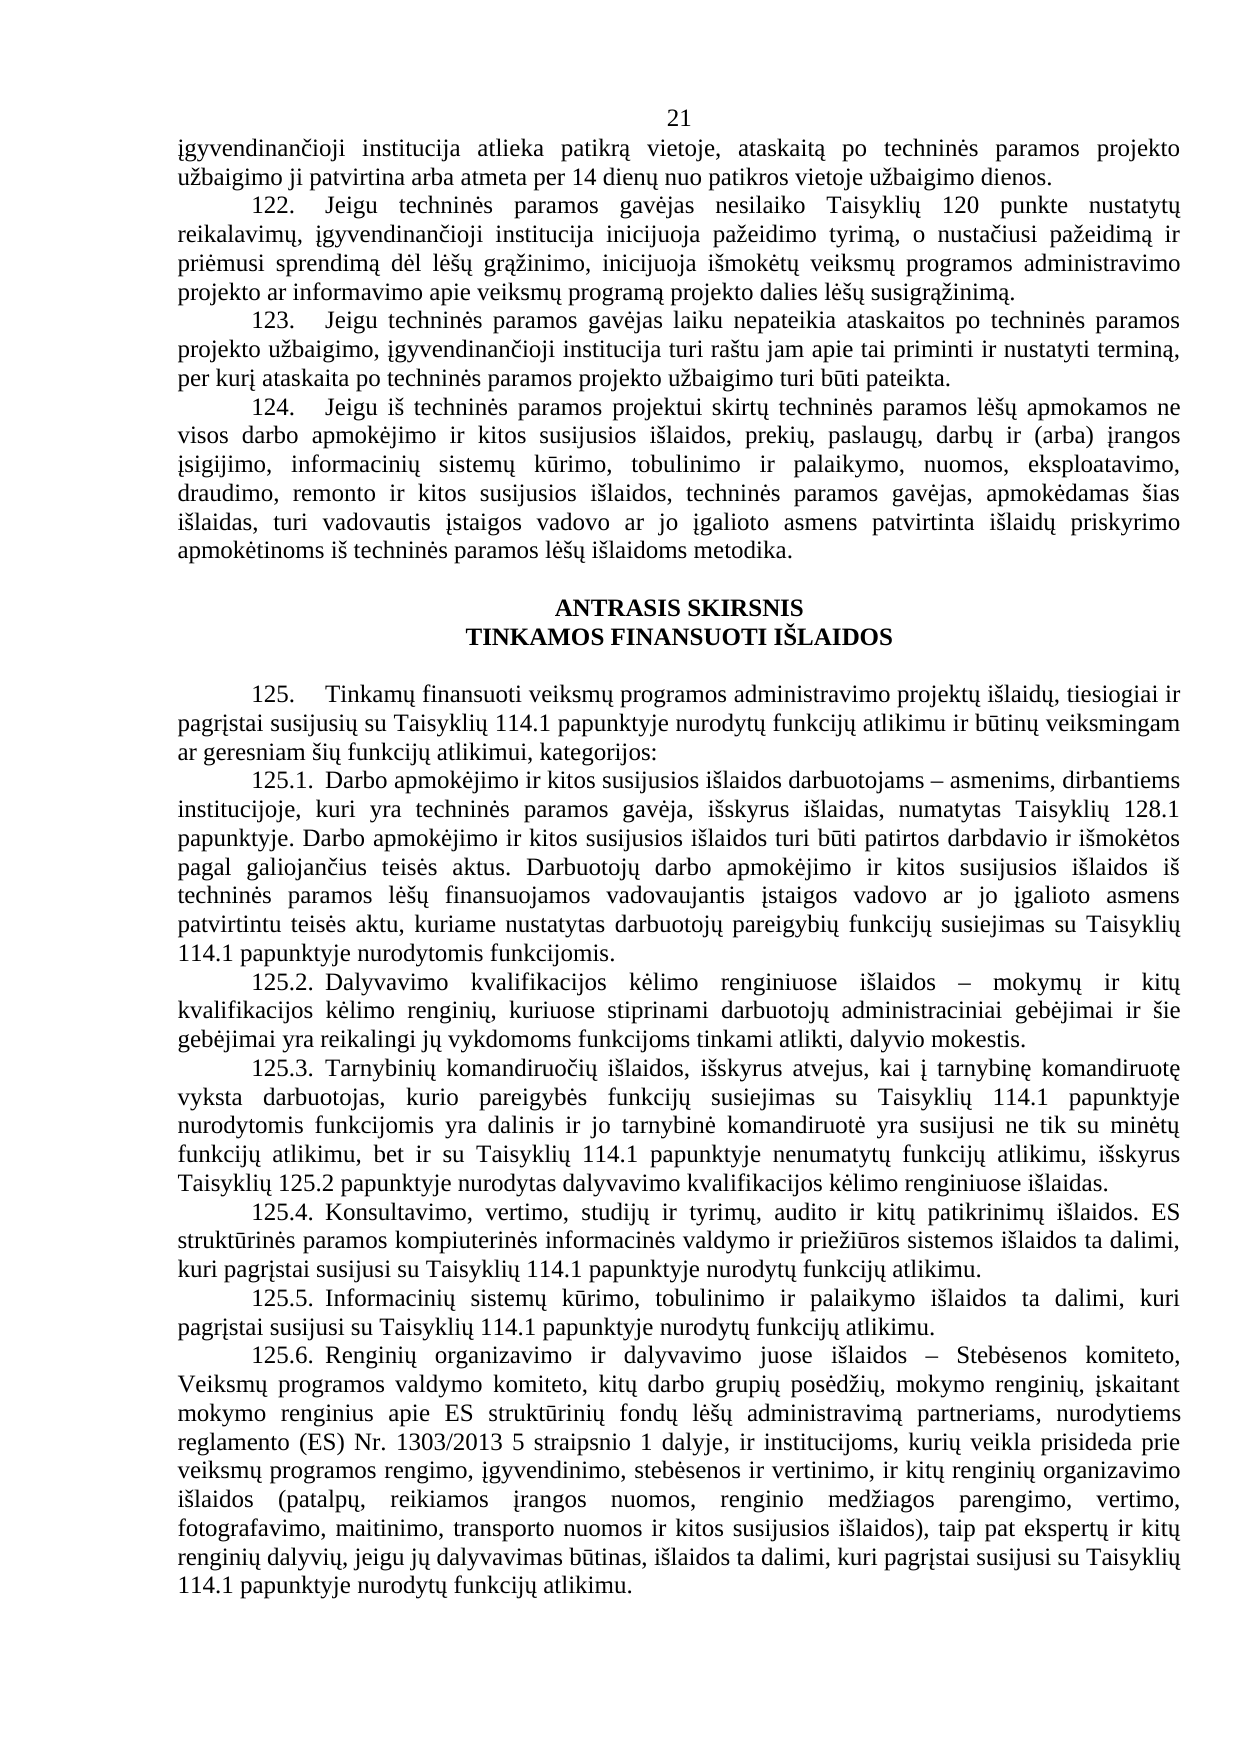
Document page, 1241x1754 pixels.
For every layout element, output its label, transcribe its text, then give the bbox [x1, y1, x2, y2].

text ANTRASIS SKIRSNIS [177, 593, 1181, 622]
text 123. Jeigu techninės paramos gavėjas laiku nepateikia ataskaitos po techninės paramos projekto užbaigimo, įgyvendinančioji institucija turi raštu jam apie tai priminti ir nustatyti terminą, per kurį ataskaita po techninės paramos projekto užbaigimo turi būti pateikta. [177, 305, 1181, 392]
text 125.6. Renginių organizavimo ir dalyvavimo juose išlaidos – Stebėsenos komiteto, Veiksmų programos valdymo komiteto, kitų darbo grupių posėdžių, mokymo renginių, įskaitant mokymo renginius apie ES struktūrinių fondų lėšų administravimą partneriams, nurodytiems reglamento (ES) Nr. 1303/2013 5 straipsnio 1 dalyje, ir institucijoms, kurių veikla prisideda prie veiksmų programos rengimo, įgyvendinimo, stebėsenos ir vertinimo, ir kitų renginių organizavimo išlaidos (patalpų, reikiamos įrangos nuomos, renginio medžiagos parengimo, vertimo, fotografavimo, maitinimo, transporto nuomos ir kitos susijusios išlaidos), taip pat ekspertų ir kitų renginių dalyvių, jeigu jų dalyvavimas būtinas, išlaidos ta dalimi, kuri pagrįstai susijusi su Taisyklių 114.1 papunktyje nurodytų funkcijų atlikimu. [177, 1340, 1181, 1599]
text 125.5. Informacinių sistemų kūrimo, tobulinimo ir palaikymo išlaidos ta dalimi, kuri pagrįstai susijusi su Taisyklių 114.1 papunktyje nurodytų funkcijų atlikimu. [177, 1283, 1181, 1340]
text 125. Tinkamų finansuoti veiksmų programos administravimo projektų išlaidų, tiesiogiai ir pagrįstai susijusių su Taisyklių 114.1 papunktyje nurodytų funkcijų atlikimu ir būtinų veiksmingam ar geresniam šių funkcijų atlikimui, kategorijos: [177, 679, 1181, 765]
text TINKAMOS FINANSUOTI IŠLAIDOS [177, 622, 1181, 650]
text 122. Jeigu techninės paramos gavėjas nesilaiko Taisyklių 120 punkte nustatytų reikalavimų, įgyvendinančioji institucija inicijuoja pažeidimo tyrimą, o nustačiusi pažeidimą ir priėmusi sprendimą dėl lėšų grąžinimo, inicijuoja išmokėtų veiksmų programos administravimo projekto ar informavimo apie veiksmų programą projekto dalies lėšų susigrąžinimą. [177, 190, 1181, 305]
text 125.3. Tarnybinių komandiruočių išlaidos, išskyrus atvejus, kai į tarnybinę komandiruotę vyksta darbuotojas, kurio pareigybės funkcijų susiejimas su Taisyklių 114.1 papunktyje nurodytomis funkcijomis yra dalinis ir jo tarnybinė komandiruotė yra susijusi ne tik su minėtų funkcijų atlikimu, bet ir su Taisyklių 114.1 papunktyje nenumatytų funkcijų atlikimu, išskyrus Taisyklių 125.2 papunktyje nurodytas dalyvavimo kvalifikacijos kėlimo renginiuose išlaidas. [177, 1053, 1181, 1197]
text 124. Jeigu iš techninės paramos projektui skirtų techninės paramos lėšų apmokamos ne visos darbo apmokėjimo ir kitos susijusios išlaidos, prekių, paslaugų, darbų ir (arba) įrangos įsigijimo, informacinių sistemų kūrimo, tobulinimo ir palaikymo, nuomos, eksploatavimo, draudimo, remonto ir kitos susijusios išlaidos, techninės paramos gavėjas, apmokėdamas šias išlaidas, turi vadovautis įstaigos vadovo ar jo įgalioto asmens patvirtinta išlaidų priskyrimo apmokėtinoms iš techninės paramos lėšų išlaidoms metodika. [177, 392, 1181, 564]
text įgyvendinančioji institucija atlieka patikrą vietoje, ataskaitą po techninės paramos projekto užbaigimo ji patvirtina arba atmeta per 14 dienų nuo patikros vietoje užbaigimo dienos. [177, 133, 1181, 190]
text 125.2. Dalyvavimo kvalifikacijos kėlimo renginiuose išlaidos – mokymų ir kitų kvalifikacijos kėlimo renginių, kuriuose stiprinami darbuotojų administraciniai gebėjimai ir šie gebėjimai yra reikalingi jų vykdomoms funkcijoms tinkami atlikti, dalyvio mokestis. [177, 967, 1181, 1053]
text 125.1. Darbo apmokėjimo ir kitos susijusios išlaidos darbuotojams – asmenims, dirbantiems institucijoje, kuri yra techninės paramos gavėja, išskyrus išlaidas, numatytas Taisyklių 128.1 papunktyje. Darbo apmokėjimo ir kitos susijusios išlaidos turi būti patirtos darbdavio ir išmokėtos pagal galiojančius teisės aktus. Darbuotojų darbo apmokėjimo ir kitos susijusios išlaidos iš techninės paramos lėšų finansuojamos vadovaujantis įstaigos vadovo ar jo įgalioto asmens patvirtintu teisės aktu, kuriame nustatytas darbuotojų pareigybių funkcijų susiejimas su Taisyklių 114.1 papunktyje nurodytomis funkcijomis. [177, 765, 1181, 967]
text 125.4. Konsultavimo, vertimo, studijų ir tyrimų, audito ir kitų patikrinimų išlaidos. ES struktūrinės paramos kompiuterinės informacinės valdymo ir priežiūros sistemos išlaidos ta dalimi, kuri pagrįstai susijusi su Taisyklių 114.1 papunktyje nurodytų funkcijų atlikimu. [177, 1197, 1181, 1283]
